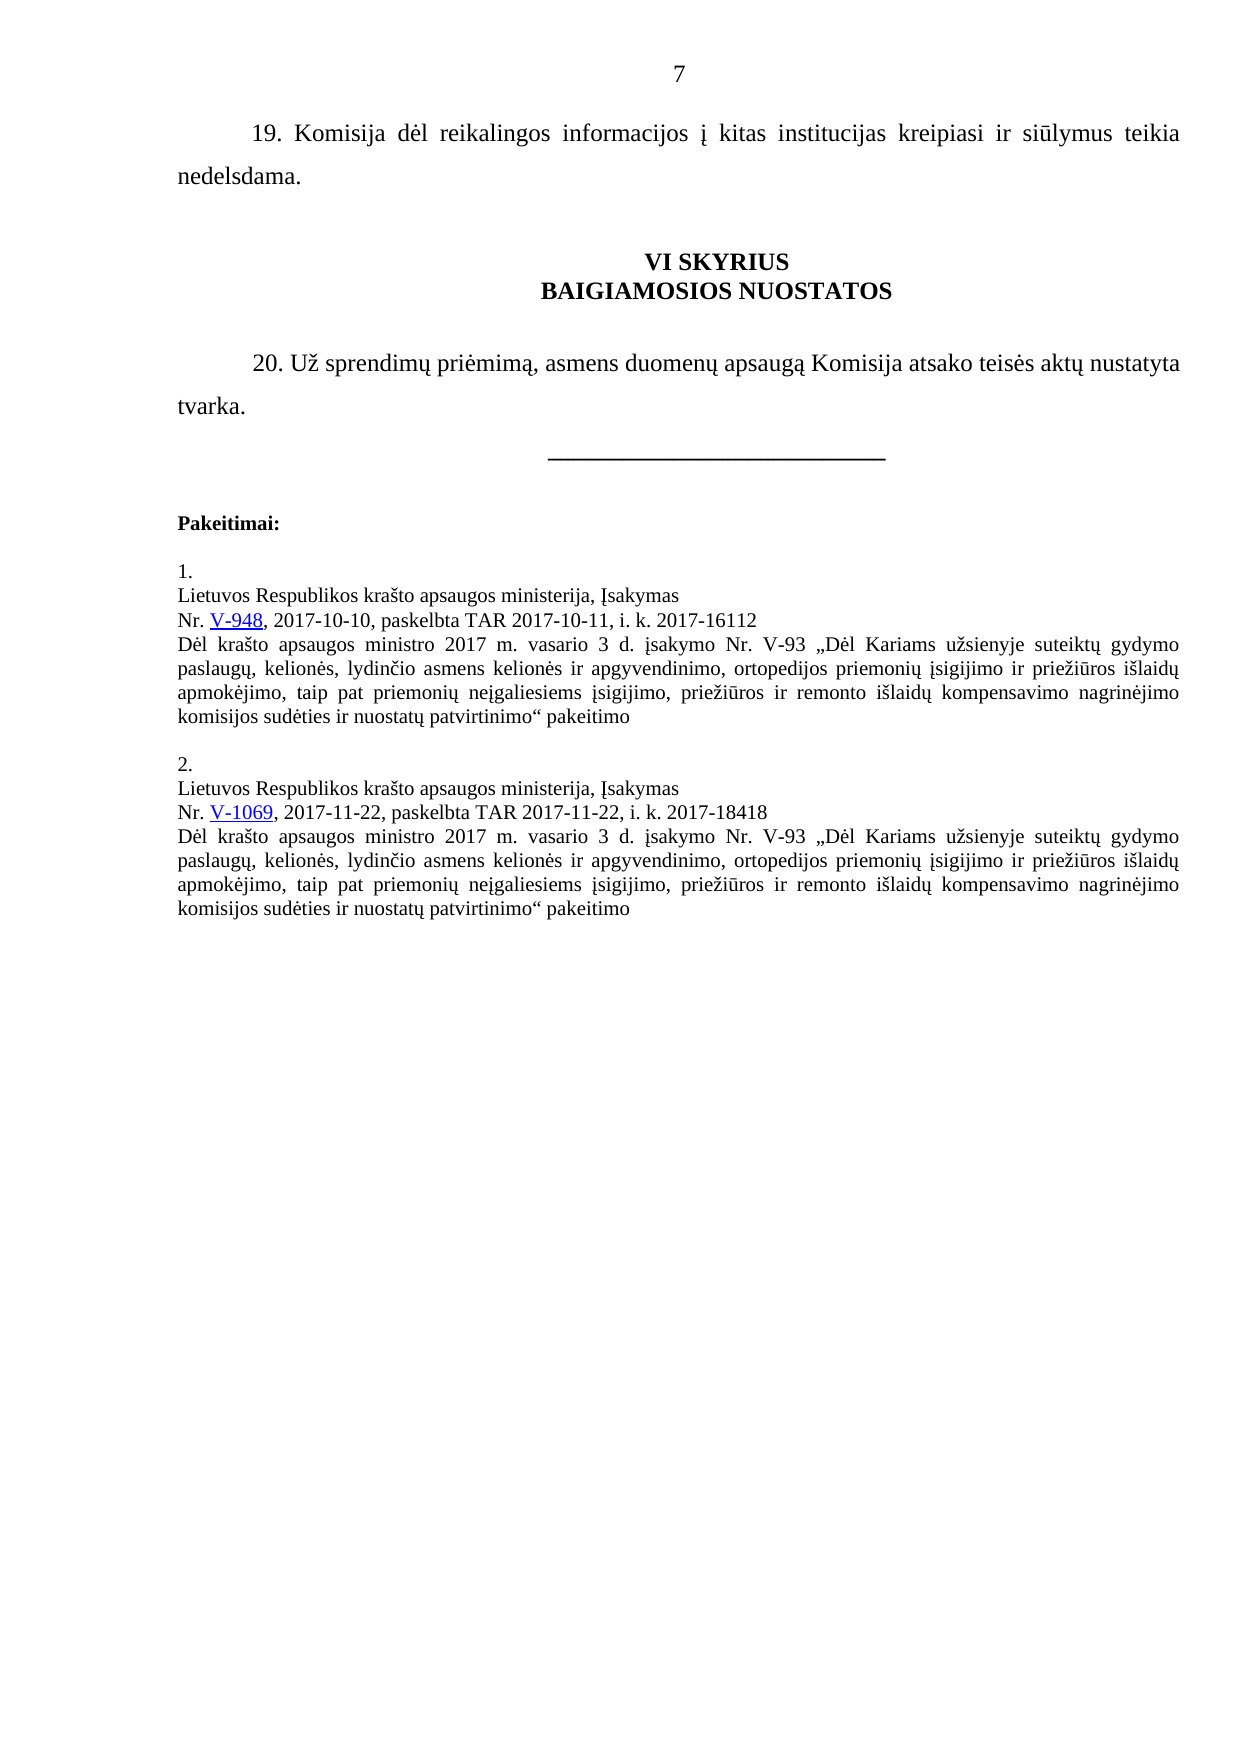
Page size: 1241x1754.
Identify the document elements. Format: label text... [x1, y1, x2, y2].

text Dėl krašto apsaugos ministro 2017 m. vasario 3 d. įsakymo Nr. V-93 „Dėl Kariams užsienyje suteiktų gydymo paslaugų, kelionės, lydinčio asmens kelionės ir apgyvendinimo, ortopedijos priemonių įsigijimo ir priežiūros išlaidų apmokėjimo, taip pat priemonių neįgaliesiems įsigijimo, priežiūros ir remonto išlaidų kompensavimo nagrinėjimo komisijos sudėties ir nuostatų patvirtinimo“ pakeitimo [177, 632, 1181, 728]
text 19. Komisija dėl reikalingos informacijos į kitas institucijas kreipiasi ir siūlymus teikia nedelsdama. [177, 118, 1181, 190]
text VI SKYRIUS [177, 247, 1181, 276]
text 20. Už sprendimų priėmimą, asmens duomenų apsaugą Komisija atsako teisės aktų nustatyta tvarka. [177, 348, 1181, 420]
text BAIGIAMOSIOS NUOSTATOS [177, 276, 1181, 305]
text Lietuvos Respublikos krašto apsaugos ministerija, Įsakymas [177, 583, 1181, 607]
text ___________________________ [177, 434, 1181, 463]
text Nr. V-1069, 2017-11-22, paskelbta TAR 2017-11-22, i. k. 2017-18418 [177, 800, 1181, 824]
text 1. [177, 559, 1181, 583]
text Pakeitimai: [177, 511, 1181, 535]
text 2. [177, 752, 1181, 776]
text Nr. V-948, 2017-10-10, paskelbta TAR 2017-10-11, i. k. 2017-16112 [177, 607, 1181, 632]
text Lietuvos Respublikos krašto apsaugos ministerija, Įsakymas [177, 776, 1181, 800]
text Dėl krašto apsaugos ministro 2017 m. vasario 3 d. įsakymo Nr. V-93 „Dėl Kariams užsienyje suteiktų gydymo paslaugų, kelionės, lydinčio asmens kelionės ir apgyvendinimo, ortopedijos priemonių įsigijimo ir priežiūros išlaidų apmokėjimo, taip pat priemonių neįgaliesiems įsigijimo, priežiūros ir remonto išlaidų kompensavimo nagrinėjimo komisijos sudėties ir nuostatų patvirtinimo“ pakeitimo [177, 824, 1181, 920]
